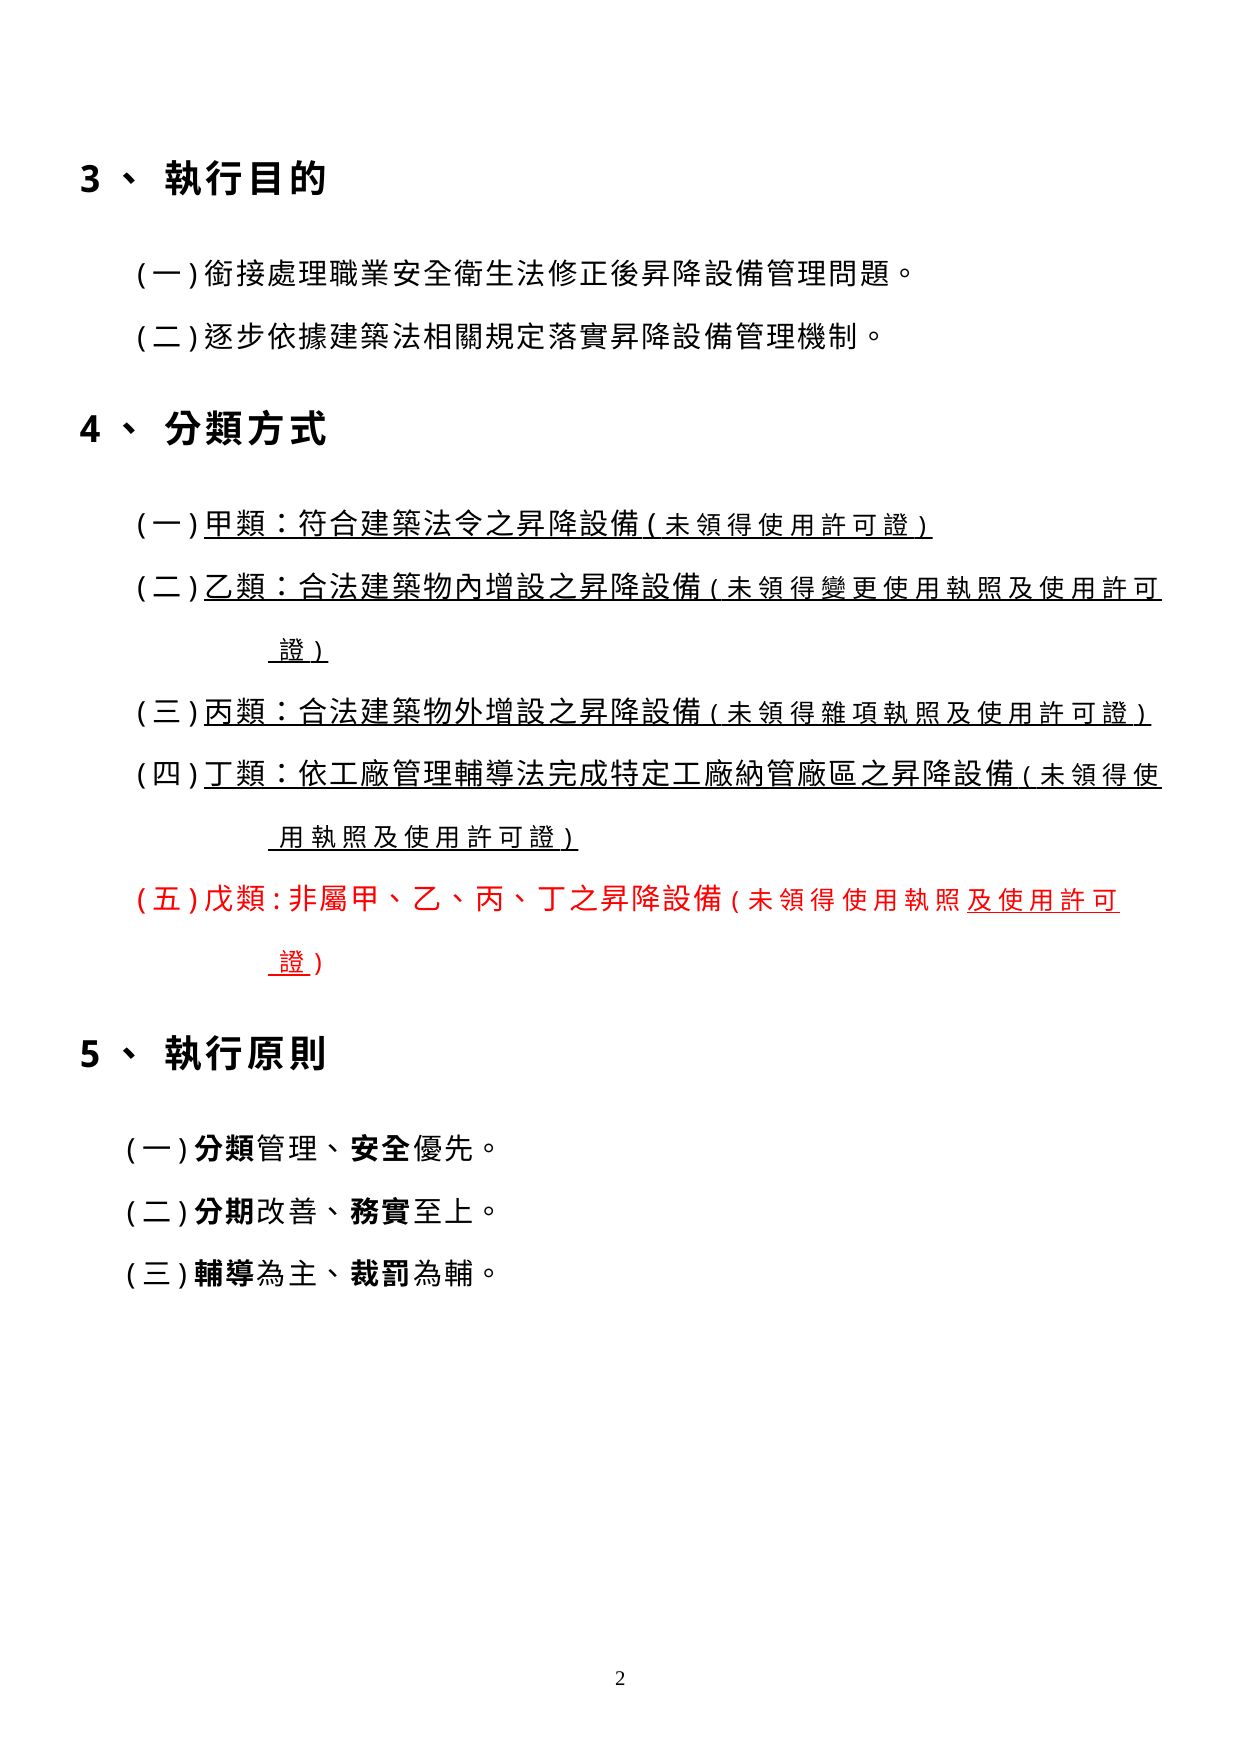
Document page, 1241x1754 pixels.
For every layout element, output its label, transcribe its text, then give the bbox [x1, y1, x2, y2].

text (四)丁類：依工廠管理輔導法完成特定工廠納管廠區之昇降設備(未領得使用執照及使用許可證) [124, 721, 1162, 846]
text (一)甲類：符合建築法令之昇降設備(未領得使用許可證) [124, 471, 1162, 534]
text (一)銜接處理職業安全衛生法修正後昇降設備管理問題。 [122, 221, 1162, 284]
text (一)分類管理、安全優先。 [78, 1096, 1162, 1159]
text (五)戊類:非屬甲、乙、丙、丁之昇降設備(未領得使用執照及使用許可證) [124, 846, 1162, 971]
text (三)丙類：合法建築物外增設之昇降設備(未領得雜項執照及使用許可證) [124, 659, 1162, 721]
text (二)乙類：合法建築物內增設之昇降設備(未領得變更使用執照及使用許可證) [124, 534, 1162, 659]
list 分類方式 [78, 346, 1162, 471]
text (二)逐步依據建築法相關規定落實昇降設備管理機制。 [122, 284, 1162, 346]
list 執行原則 [78, 971, 1162, 1096]
list 執行目的 [78, 96, 1162, 221]
text (三)輔導為主、裁罰為輔。 [78, 1221, 1162, 1284]
text (二)分期改善、務實至上。 [78, 1159, 1162, 1221]
